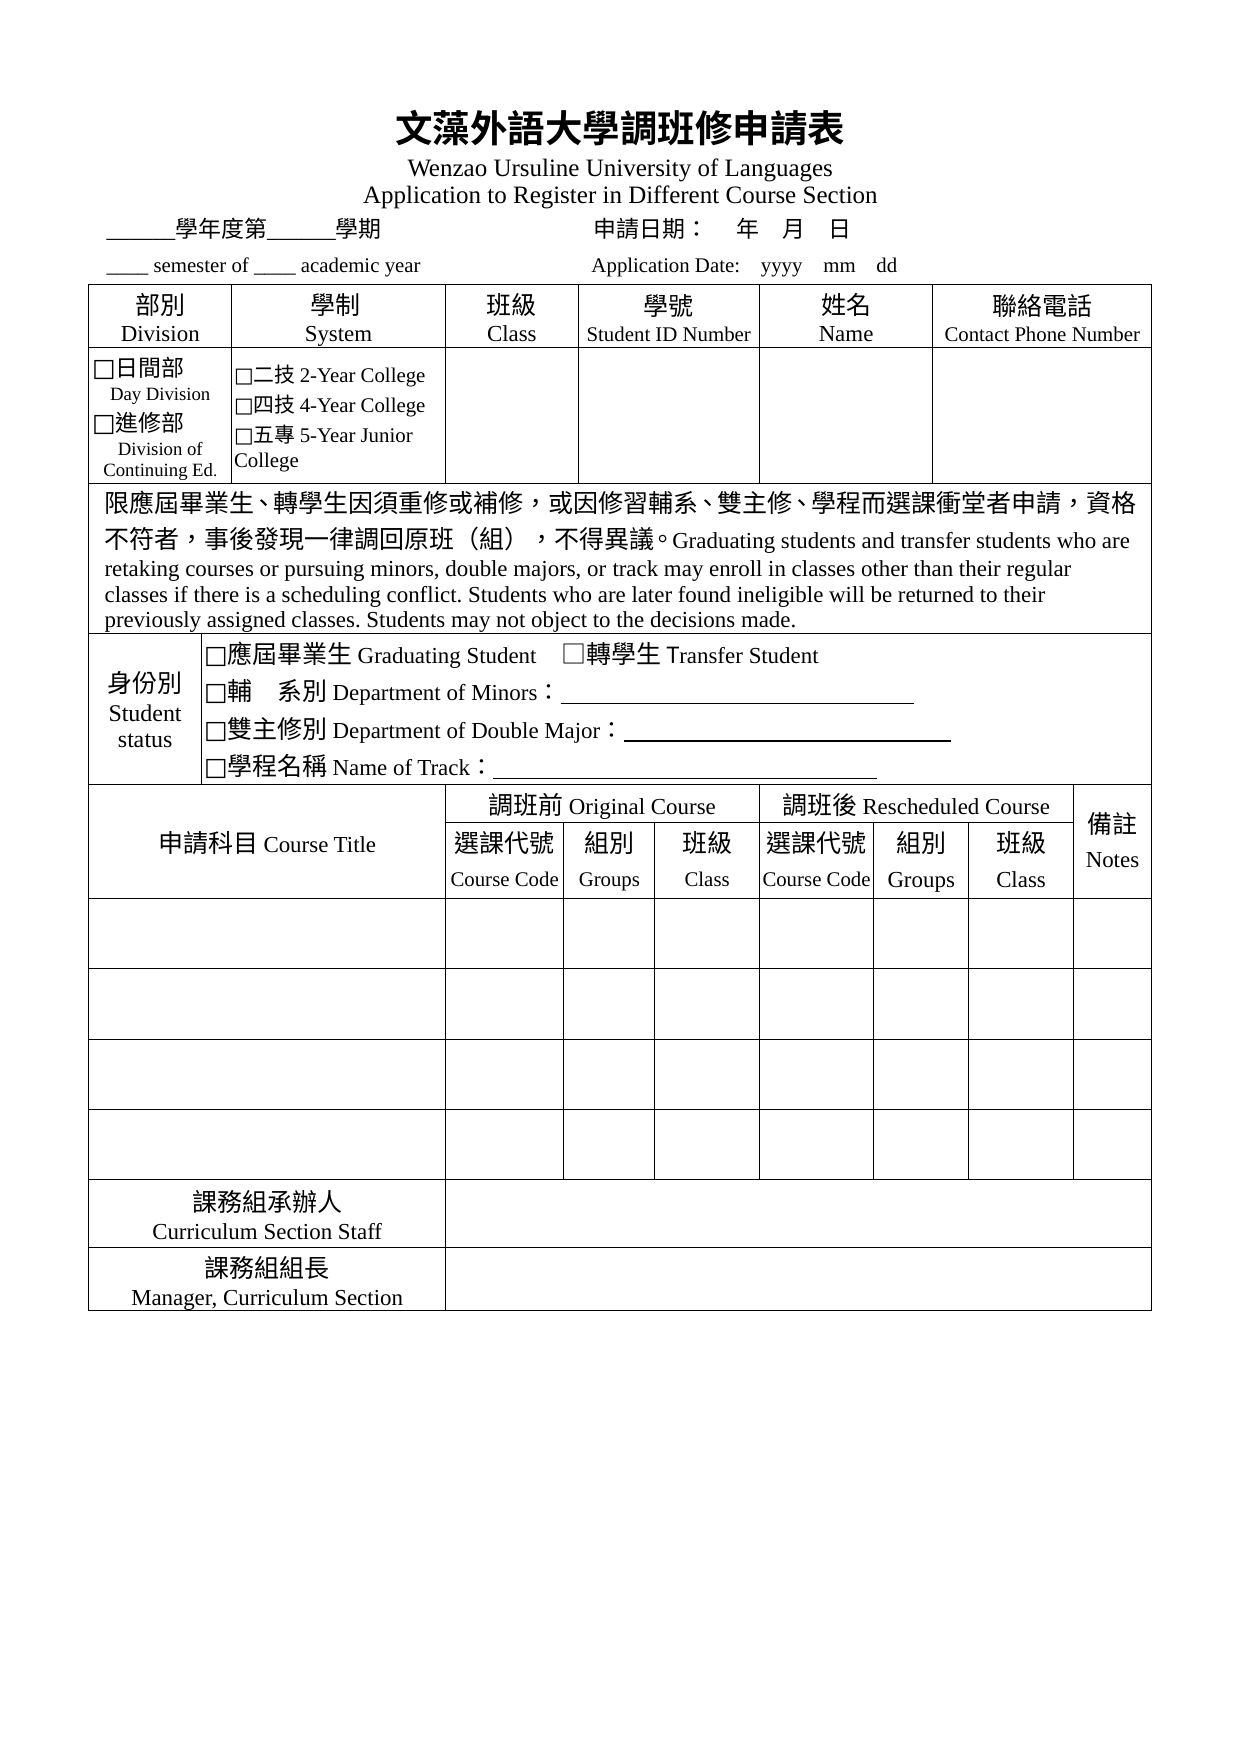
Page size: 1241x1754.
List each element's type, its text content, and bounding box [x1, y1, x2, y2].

table_cell 課務組承辦人 Curriculum Section Staff [89, 1180, 445, 1247]
table_cell [564, 1110, 654, 1179]
text ______學年度第______學期 申請日期： 年 月 日 [106, 209, 1134, 247]
table_header 姓名 Name [760, 285, 932, 347]
text Application to Register in Different Course Section [106, 181, 1134, 209]
table_cell [969, 1110, 1073, 1179]
table_header 學號 Student ID Number [579, 285, 759, 347]
table_cell [446, 348, 578, 483]
table_cell [655, 1110, 759, 1179]
table_cell [446, 899, 563, 968]
table_cell □二技2-Year College □四技4-Year College □五專5-Year Junior College [232, 348, 445, 483]
table_cell □日間部 Day Division □進修部 Division of Continuing Ed. [89, 348, 231, 483]
table_cell [874, 1110, 968, 1179]
table_cell [874, 1040, 968, 1109]
table_cell 備註Notes [1074, 785, 1151, 898]
table_cell 班級 Class [969, 823, 1073, 898]
text 文藻外語大學調班修申請表 [106, 99, 1134, 154]
table_cell [446, 1040, 563, 1109]
table_cell [1074, 1110, 1151, 1179]
table_cell 調班後Rescheduled Course [760, 785, 1073, 822]
table_cell [446, 1248, 1151, 1310]
table_cell 組別 Groups [874, 823, 968, 898]
table_cell 調班前Original Course [446, 785, 759, 822]
table_header 聯絡電話 Contact Phone Number [933, 285, 1151, 347]
table_cell [89, 969, 445, 1039]
table_cell [760, 969, 873, 1039]
table_cell [89, 899, 445, 968]
table_cell 申請科目Course Title [89, 785, 445, 898]
table_cell [760, 1040, 873, 1109]
table_cell 組別 Groups [564, 823, 654, 898]
table_cell [760, 899, 873, 968]
table_cell [446, 1180, 1151, 1247]
table_cell [89, 1040, 445, 1109]
table_cell [1074, 1040, 1151, 1109]
table_cell 限應屆畢業生、轉學生因須重修或補修，或因修習輔系、雙主修、學程而選課衝堂者申請，資格不符者，事後發現一律調回原班（組），不得異議。Graduating students and transfer students who are retaking courses or pursuing minors, double majors, or track may enroll in classes other than their regular classes if there is a scheduling conflict. Students who are later found ineligible will be returned to their previously assigned classes. Students may not object to the decisions made. [89, 484, 1151, 632]
table_header 學制 System [232, 285, 445, 347]
table_cell [564, 1040, 654, 1109]
table_cell [446, 1110, 563, 1179]
table_cell [564, 969, 654, 1039]
table_cell □應屆畢業生Graduating Student □轉學生Transfer Student □輔 系別Department of Minors： □雙主修別Department of Double Major： □學程名稱Name of Track： [202, 634, 1151, 783]
table_cell [1074, 899, 1151, 968]
text Wenzao Ursuline University of Languages [106, 154, 1134, 181]
table_header 部別 Division [89, 285, 231, 347]
table_header 班級 Class [446, 285, 578, 347]
table_cell 課務組組長 Manager, Curriculum Section [89, 1248, 445, 1310]
table_cell [89, 1110, 445, 1179]
table_cell [655, 899, 759, 968]
table_cell 身份別Student status [89, 634, 201, 783]
table_cell [655, 1040, 759, 1109]
table_cell [446, 969, 563, 1039]
table_cell [933, 348, 1151, 483]
text ____ semester of ____ academic year Application Date: yyyy mm dd [106, 247, 1134, 284]
table_cell [579, 348, 759, 483]
table_cell [760, 348, 932, 483]
table_cell 選課代號 Course Code [760, 823, 873, 898]
table_cell [1074, 969, 1151, 1039]
table_cell [874, 969, 968, 1039]
table_cell [969, 899, 1073, 968]
table_cell [969, 1040, 1073, 1109]
table_cell 班級 Class [655, 823, 759, 898]
table_cell [969, 969, 1073, 1039]
table_cell [564, 899, 654, 968]
table_cell 選課代號 Course Code [446, 823, 563, 898]
table_cell [655, 969, 759, 1039]
table_cell [874, 899, 968, 968]
table_cell [760, 1110, 873, 1179]
